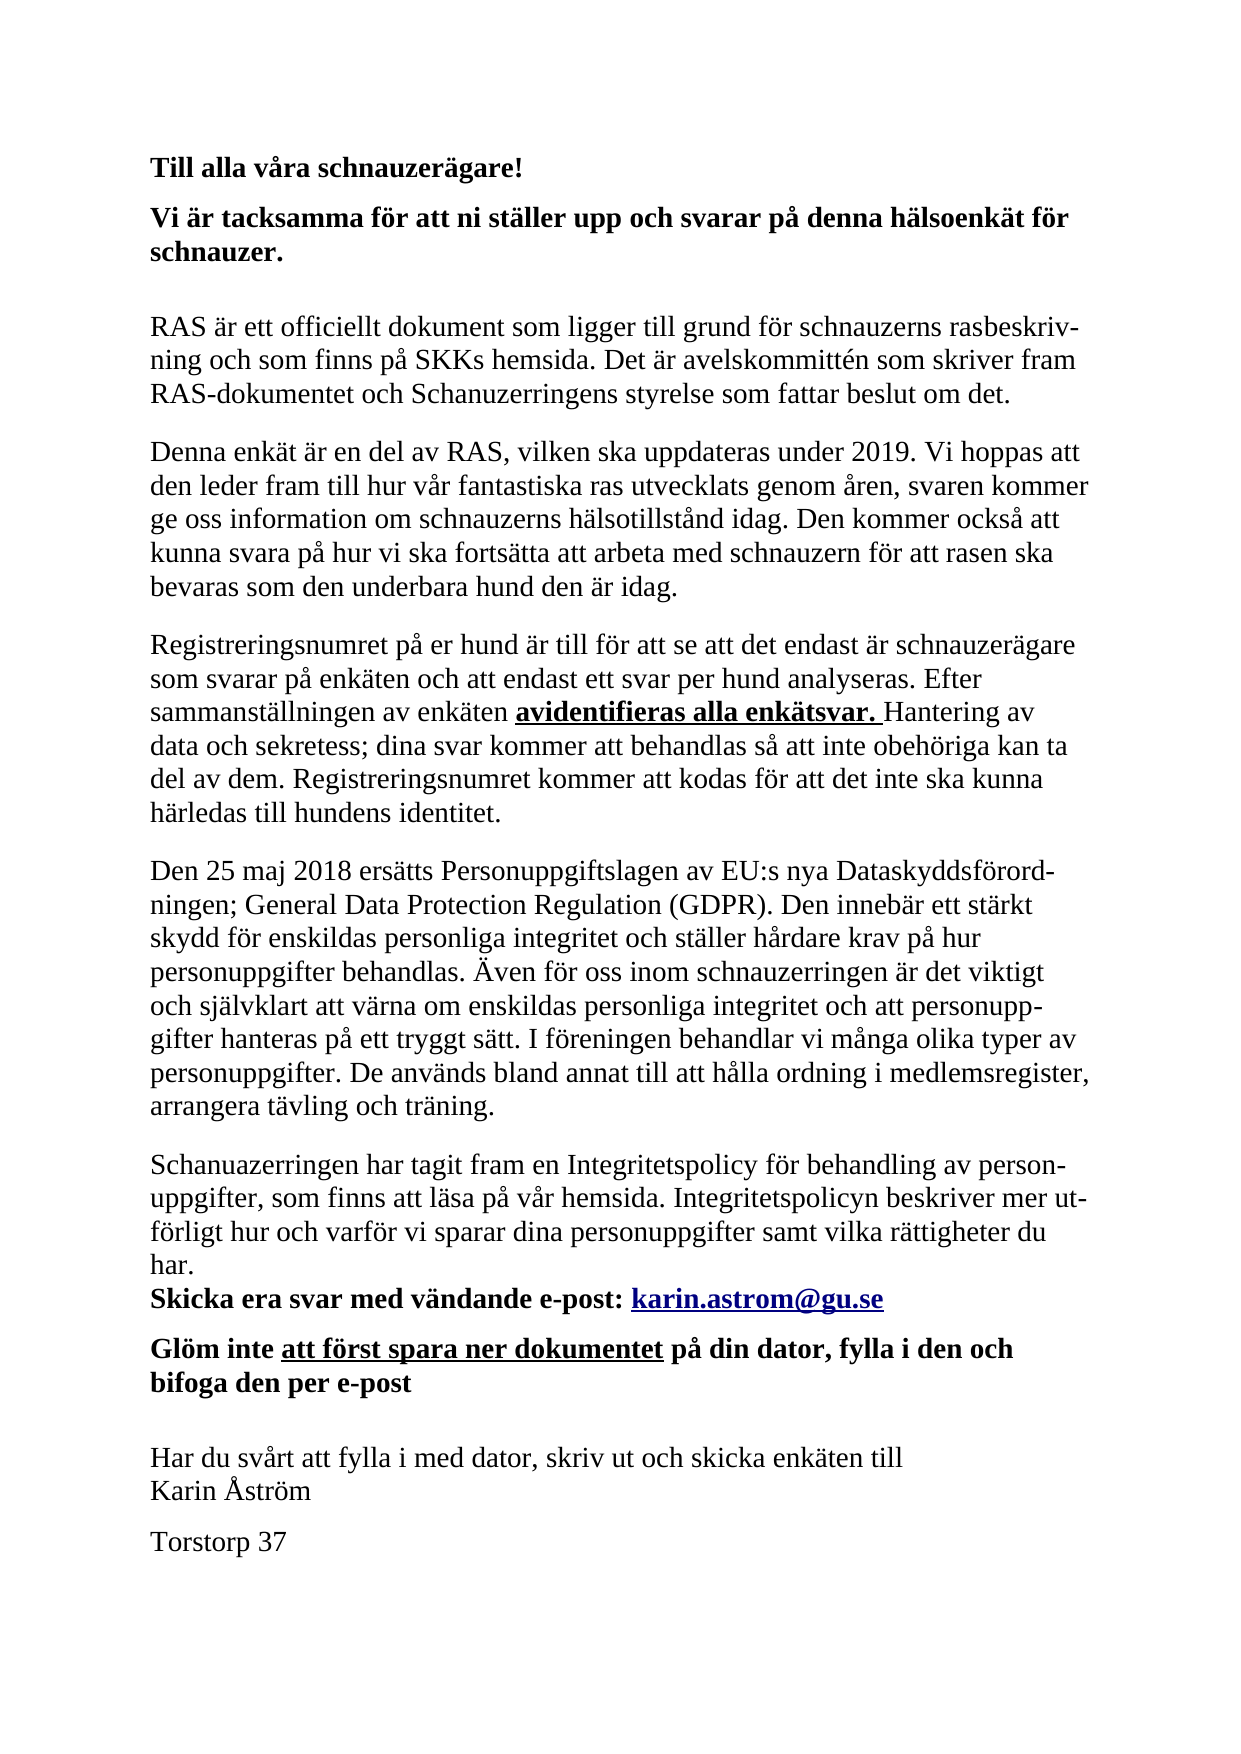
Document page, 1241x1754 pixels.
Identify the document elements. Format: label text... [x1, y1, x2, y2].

subtitle Den 25 maj 2018 ersätts Personuppgiftslagen av EU:s nya Dataskydds­förord­ningen; General Data Protection Regulation (GDPR). Den innebär ett stärkt skydd för enskildas personliga integritet och ställer hårdare krav på hur personuppgifter behandlas. Även för oss inom schnauzerr­ingen är det viktigt och självklart att värna om enskildas personliga integritet och att personupp­gifter hanteras på ett tryggt sätt. I föreningen behandlar vi många olika typer av person­uppgifter. De används bland annat till att hålla ordning i medlemsregister, arrangera tävling och träning. [150, 853, 1090, 1122]
subtitle Till alla våra schnauzerägare! [150, 150, 1090, 183]
subtitle Schanuazerringen har tagit fram en Integritetspolicy för behandling av person­upp­gifter, som finns att läsa på vår hemsida. Integritetspolicyn beskriver mer ut­förligt hur och varför vi sparar dina personuppgifter samt vilka rättigheter du har. [150, 1147, 1090, 1281]
subtitle Karin Åström [150, 1473, 1090, 1507]
subtitle Vi är tacksamma för att ni ställer upp och svarar på denna hälsoenkät för schnauzer. [150, 200, 1090, 267]
subtitle Torstorp 37 [150, 1524, 1090, 1557]
subtitle Denna enkät är en del av RAS, vilken ska uppdateras under 2019. Vi hoppas att den leder fram till hur vår fantastiska ras utvecklats genom åren, svaren kommer ge oss information om schnauzerns hälsotillstånd idag. Den kommer också att kunna svara på hur vi ska fortsätta att arbeta med schnauzern för att rasen ska bevaras som den underbara hund den är idag. [150, 434, 1090, 602]
subtitle Skicka era svar med vändande e-post: karin.astrom@gu.se [150, 1281, 1090, 1314]
subtitle Registreringsnumret på er hund är till för att se att det endast är schnauzerägare som svarar på enkäten och att endast ett svar per hund analyseras. Efter samman­ställningen av enkäten avidentifieras alla enkätsvar. Hantering av data och sekretess; dina svar kommer att behandlas så att inte obehöriga kan ta del av dem. Registreringsnumret kommer att kodas för att det inte ska kunna härledas till hundens identitet. [150, 627, 1090, 828]
subtitle RAS är ett officiellt dokument som ligger till grund för schnauzerns ras­beskriv­ning och som finns på SKKs hemsida. Det är avels­kommit­tén som skriver fram RAS-dokumentet och Schanuzerringens styrelse som fattar beslut om det. [150, 309, 1090, 409]
subtitle Har du svårt att fylla i med dator, skriv ut och skicka enkäten till [150, 1440, 1090, 1473]
subtitle Glöm inte att först spara ner dokumentet på din dator, fylla i den och bifoga den per e-post [150, 1331, 1090, 1398]
